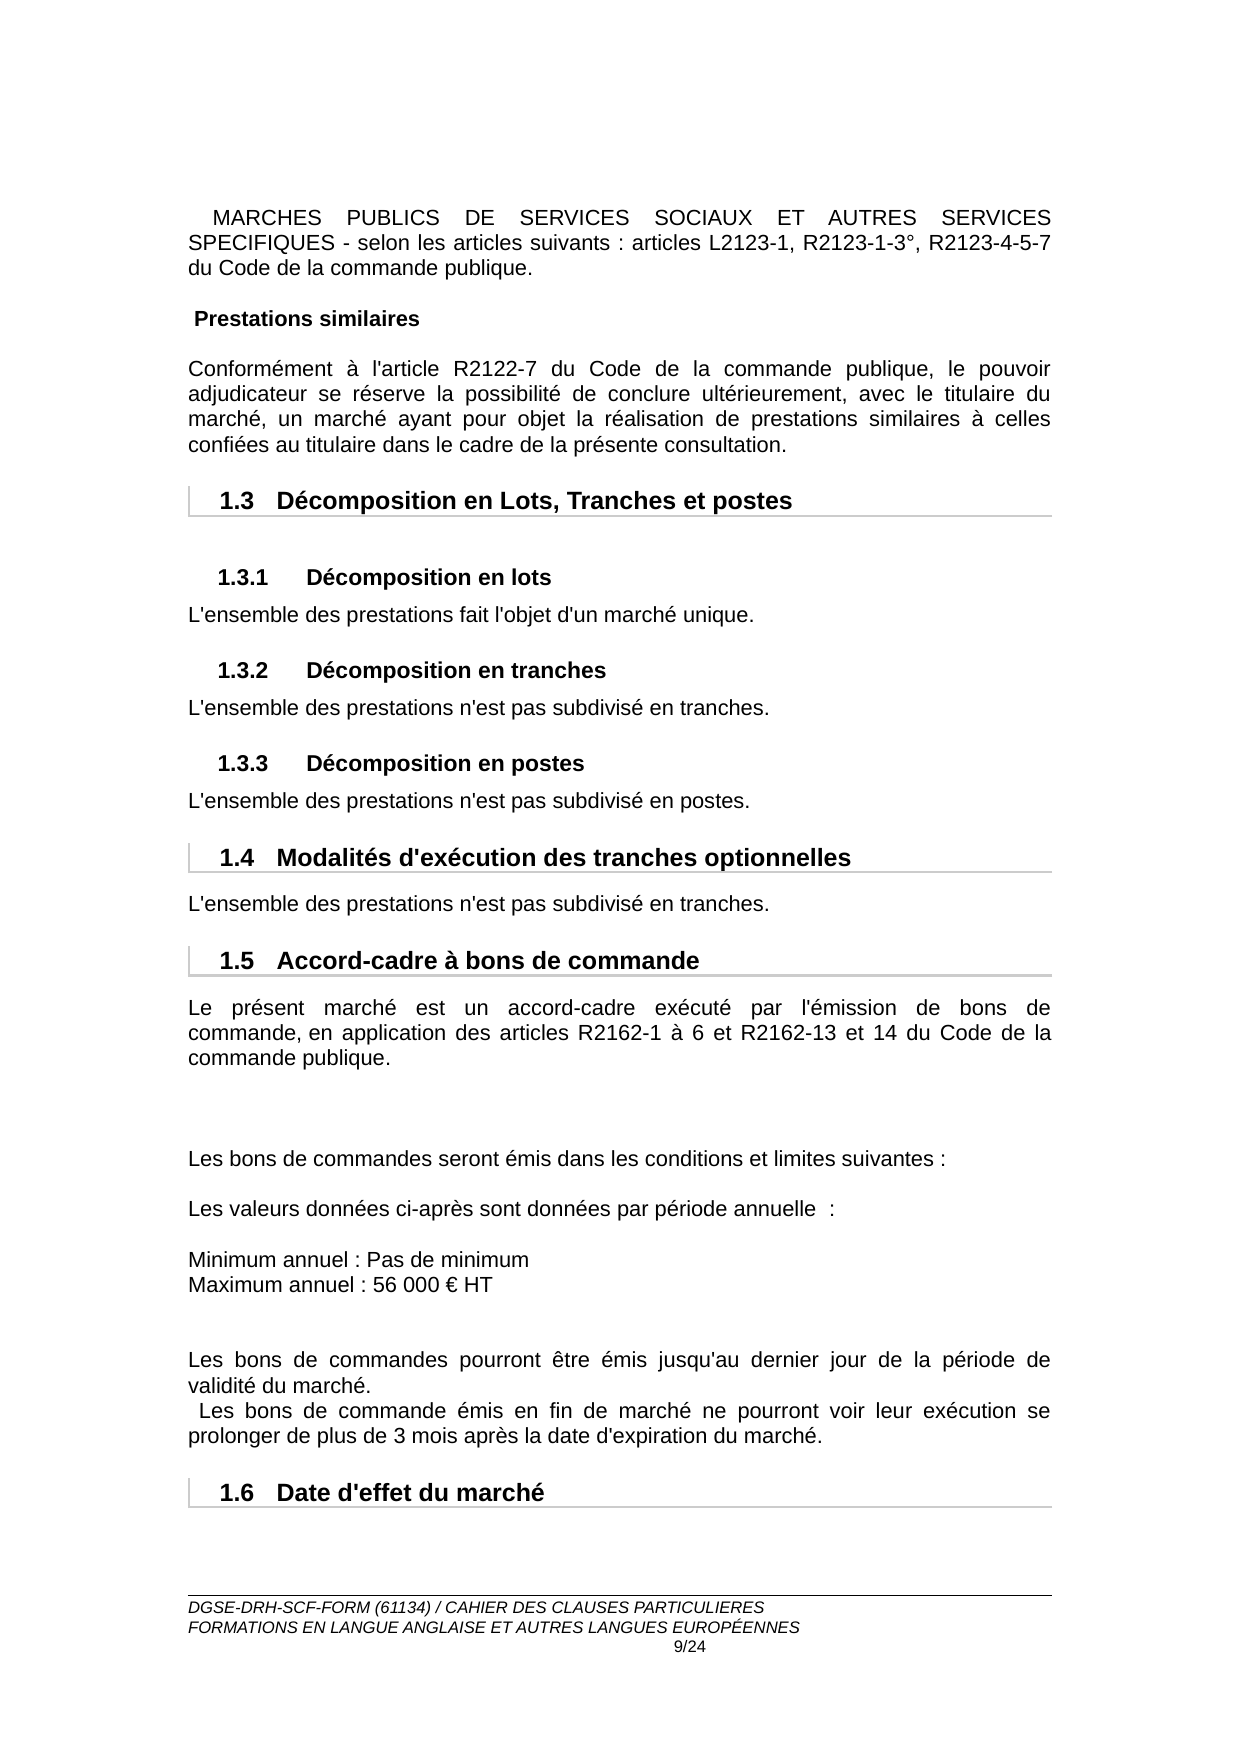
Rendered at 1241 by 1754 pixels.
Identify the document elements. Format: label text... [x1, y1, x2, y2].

text Les valeurs données ci-après sont données par période annuelle : [188, 1196, 1052, 1221]
subtitle Décomposition en lots [188, 564, 1052, 591]
subtitle Modalités d'exécution des tranches optionnelles [190, 843, 1052, 871]
text MARCHES PUBLICS DE SERVICES SOCIAUX ET AUTRES SERVICES SPECIFIQUES - selon les articles suivants : articles L2123-1, R2123-1-3°, R2123-4-5-7 du Code de la commande publique. [188, 204, 1052, 280]
subtitle Accord-cadre à bons de commande [190, 946, 1052, 974]
text Prestations similaires [188, 305, 1052, 331]
text Maximum annuel : 56 000 € HT [188, 1272, 1052, 1297]
text Les bons de commandes seront émis dans les conditions et limites suivantes : [188, 1146, 1052, 1171]
subtitle Décomposition en tranches [188, 657, 1052, 683]
text Conformément à l'article R2122-7 du Code de la commande publique, le pouvoir adjudicateur se réserve la possibilité de conclure ultérieurement, avec le titulaire du marché, un marché ayant pour objet la réalisation de prestations similaires à celles confiées au titulaire dans le cadre de la présente consultation. [188, 356, 1052, 457]
text Les bons de commande émis en fin de marché ne pourront voir leur exécution se prolonger de plus de 3 mois après la date d'expiration du marché. [188, 1398, 1052, 1448]
subtitle Date d'effet du marché [190, 1478, 1052, 1506]
text Les bons de commandes pourront être émis jusqu'au dernier jour de la période de validité du marché. [188, 1347, 1052, 1398]
subtitle Décomposition en postes [188, 750, 1052, 776]
text L'ensemble des prestations n'est pas subdivisé en tranches. [188, 891, 1052, 916]
subtitle Décomposition en Lots, Tranches et postes [190, 486, 1052, 515]
text L'ensemble des prestations fait l'objet d'un marché unique. [188, 602, 1052, 627]
text Minimum annuel : Pas de minimum [188, 1246, 1052, 1272]
text Le présent marché est un accord-cadre exécuté par l'émission de bons de commande, en application des articles R2162-1 à 6 et R2162-13 et 14 du Code de la commande publique. [188, 994, 1052, 1070]
text L'ensemble des prestations n'est pas subdivisé en postes. [188, 788, 1052, 813]
text L'ensemble des prestations n'est pas subdivisé en tranches. [188, 695, 1052, 720]
